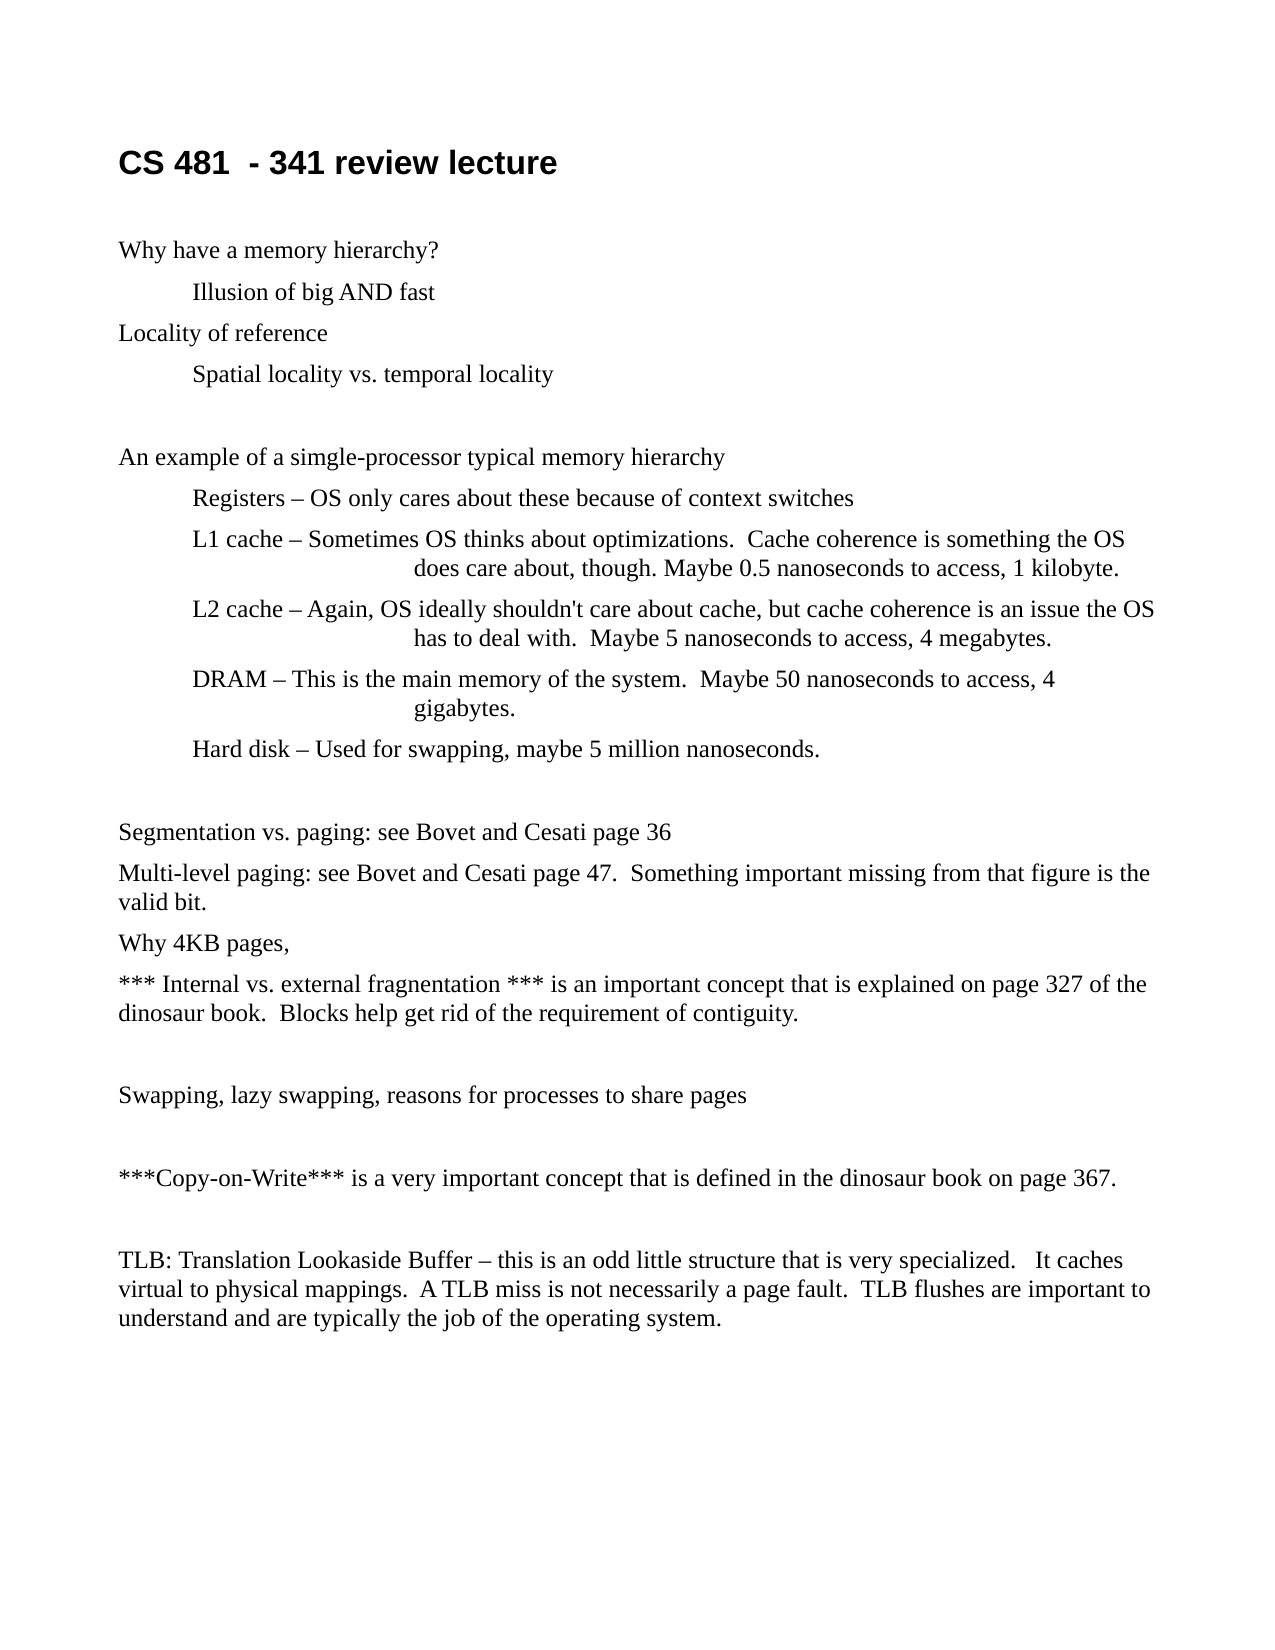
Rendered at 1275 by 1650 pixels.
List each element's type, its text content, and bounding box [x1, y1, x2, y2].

text Why 4KB pages, [118, 928, 1157, 957]
text Hard disk – Used for swapping, maybe 5 million nanoseconds. [118, 734, 1157, 763]
subtitle CS 481 - 341 review lecture [118, 143, 1157, 182]
text Illusion of big AND fast [118, 277, 1157, 306]
text Swapping, lazy swapping, reasons for processes to share pages [118, 1081, 1157, 1109]
text ***Copy-on-Write*** is a very important concept that is defined in the dinosaur book on page 367. [118, 1163, 1157, 1192]
text TLB: Translation Lookaside Buffer – this is an odd little structure that is very specialized. It caches virtual to physical mappings. A TLB miss is not necessarily a page fault. TLB flushes are important to understand and are typically the job of the operating system. [118, 1246, 1157, 1332]
text Segmentation vs. paging: see Bovet and Cesati page 36 [118, 817, 1157, 846]
text Registers – OS only cares about these because of context switches [118, 483, 1157, 512]
text *** Internal vs. external fragnentation *** is an important concept that is explained on page 327 of the dinosaur book. Blocks help get rid of the requirement of contiguity. [118, 969, 1157, 1027]
text Multi-level paging: see Bovet and Cesati page 47. Something important missing from that figure is the valid bit. [118, 858, 1157, 916]
text L1 cache – Sometimes OS thinks about optimizations. Cache coherence is something the OS does care about, though. Maybe 0.5 nanoseconds to access, 1 kilobyte. [118, 524, 1157, 582]
text Spatial locality vs. temporal locality [118, 359, 1157, 388]
text Locality of reference [118, 318, 1157, 347]
text An example of a simgle-processor typical memory hierarchy [118, 442, 1157, 471]
text DRAM – This is the main memory of the system. Maybe 50 nanoseconds to access, 4 gigabytes. [118, 664, 1157, 722]
text L2 cache – Again, OS ideally shouldn't care about cache, but cache coherence is an issue the OS has to deal with. Maybe 5 nanoseconds to access, 4 megabytes. [118, 594, 1157, 652]
text Why have a memory hierarchy? [118, 236, 1157, 264]
